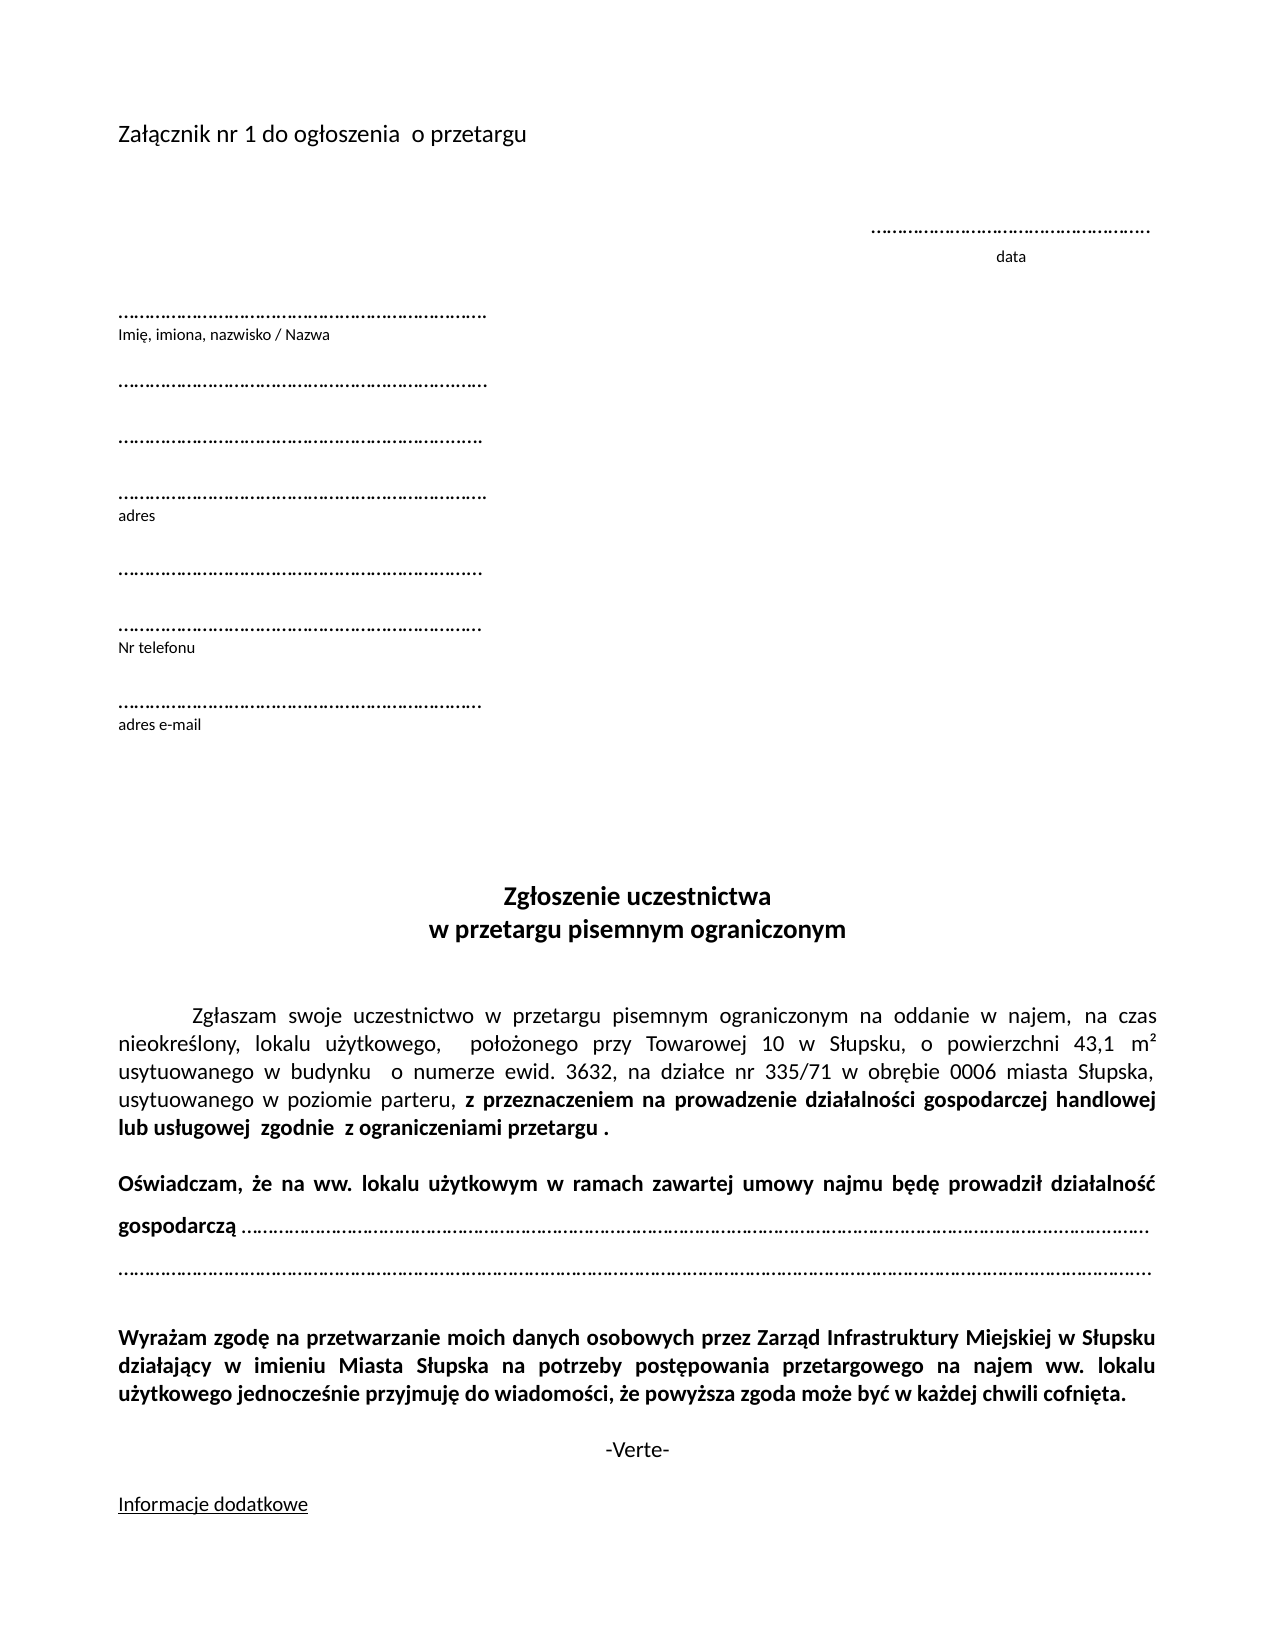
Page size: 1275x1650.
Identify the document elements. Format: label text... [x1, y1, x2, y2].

text ……………………………………………………….…… [118, 365, 1157, 393]
text Zgłaszam swoje uczestnictwo w przetargu pisemnym ograniczonym na oddanie w najem, na czas nieokreślony, lokalu użytkowego, położonego przy Towarowej 10 w Słupsku, o powierzchni 43,1 m² usytuowanego w budynku o numerze ewid. 3632, na działce nr 335/71 w obrębie 0006 miasta Słupska, usytuowanego w poziomie parteru, z przeznaczeniem na prowadzenie działalności gospodarczej handlowej lub usługowej zgodnie z ograniczeniami przetargu . [118, 1001, 1157, 1141]
text ………………………………………………………………………………………………………………………………………………………………………….... [118, 1253, 1157, 1281]
text Informacje dodatkowe [118, 1491, 1157, 1517]
text ……………………………………………………………. [118, 477, 1157, 505]
text -Verte- [118, 1435, 1157, 1463]
text Wyrażam zgodę na przetwarzanie moich danych osobowych przez Zarząd Infrastruktury Miejskiej w Słupsku działający w imieniu Miasta Słupska na potrzeby postępowania przetargowego na najem ww. lokalu użytkowego jednocześnie przyjmuję do wiadomości, że powyższa zgoda może być w każdej chwili cofnięta. [118, 1323, 1157, 1407]
text …………………………………………………………... [118, 553, 1157, 581]
text Nr telefonu [118, 637, 1157, 658]
text Zgłoszenie uczestnictwa [118, 879, 1157, 912]
text w przetargu pisemnym ograniczonym [118, 912, 1157, 945]
text adres [118, 505, 1157, 525]
text adres e-mail [118, 714, 1157, 734]
text ……………………………………………………………. [118, 296, 1157, 324]
text data [118, 240, 1157, 268]
text ………………………………………………………..…. [118, 421, 1157, 449]
text Załącznik nr 1 do ogłoszenia o przetargu [118, 118, 1157, 149]
text …………………………………………………………… [118, 609, 1157, 637]
text Imię, imiona, nazwisko / Nazwa [118, 324, 1157, 344]
text …………………………………………………………… [118, 686, 1157, 714]
text Oświadczam, że na ww. lokalu użytkowym w ramach zawartej umowy najmu będę prowadził działalność gospodarczą ………………………………………………………………………………………………………………………………………..………..…… [118, 1169, 1157, 1239]
text …………………………………………….. [118, 210, 1157, 240]
